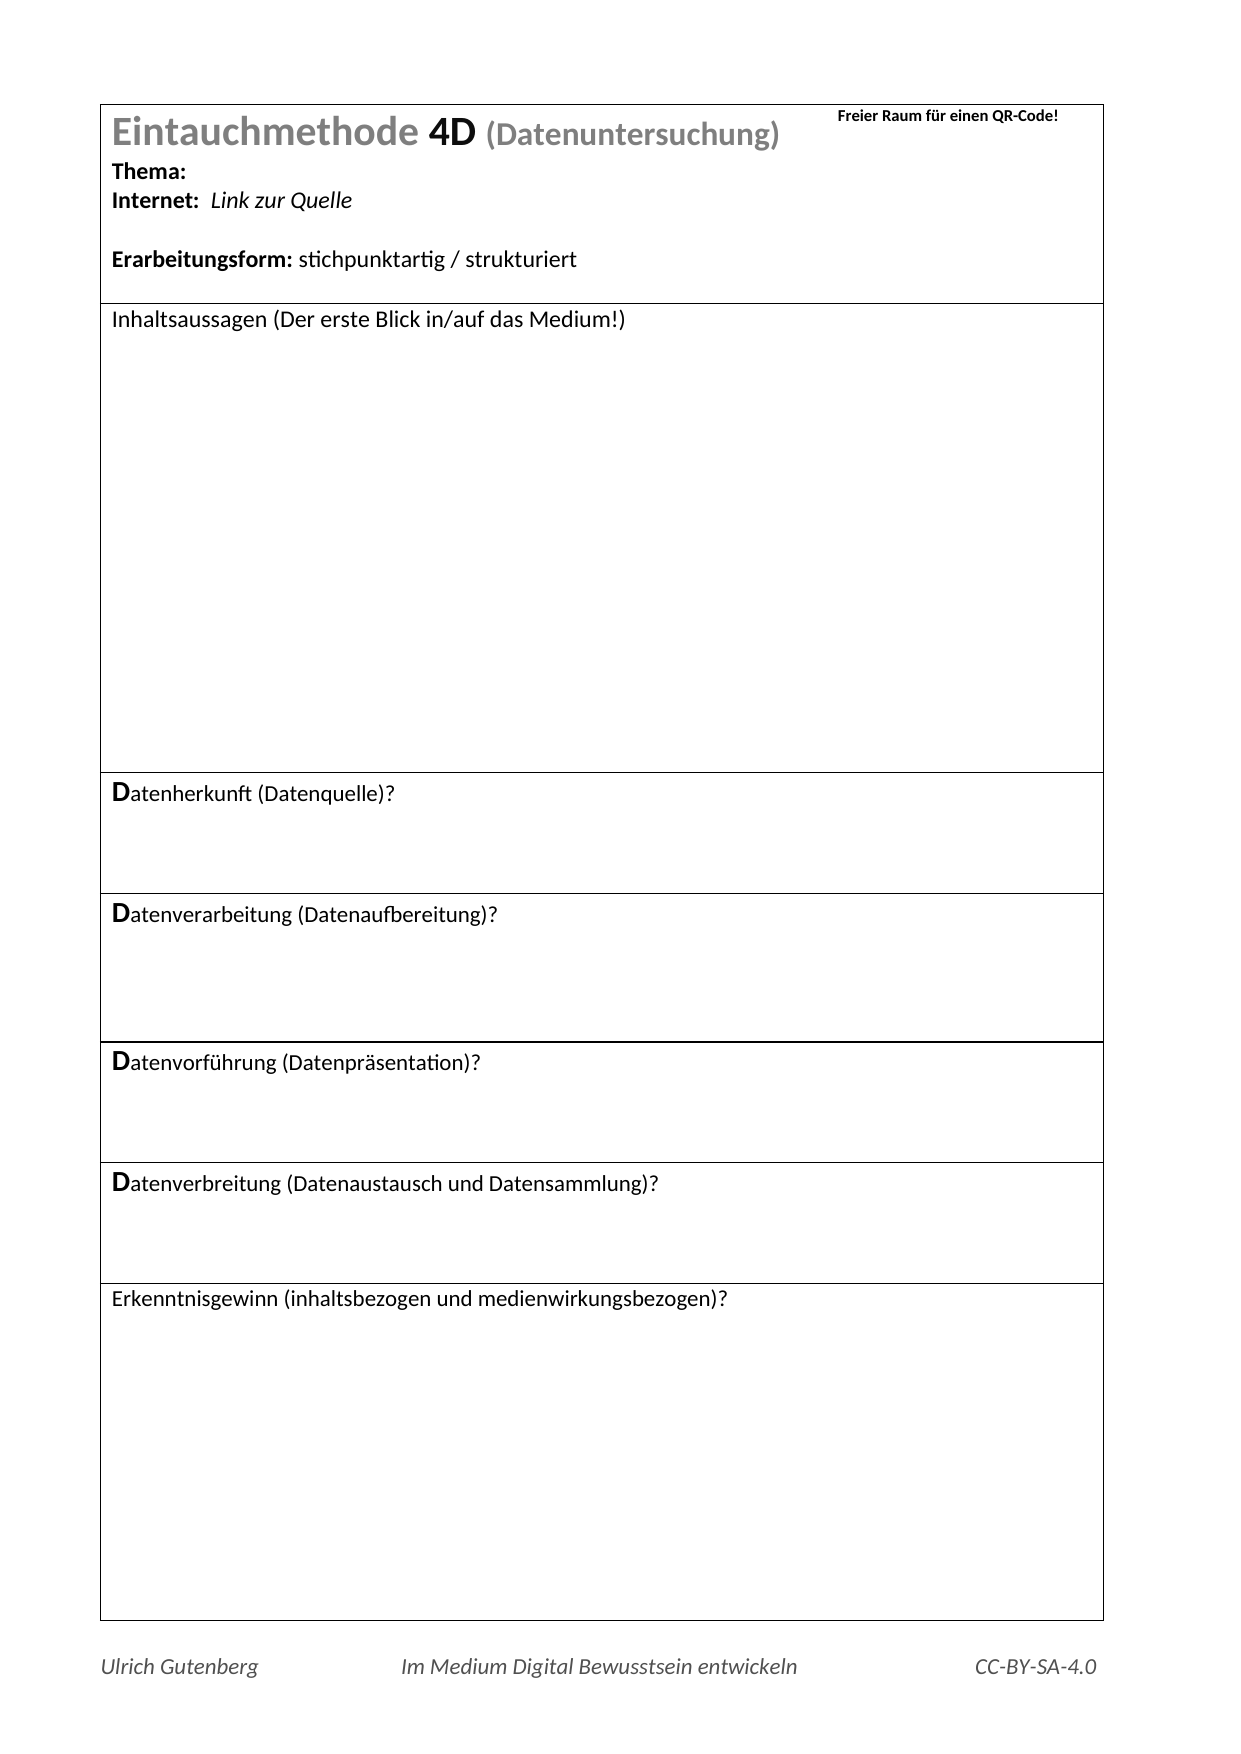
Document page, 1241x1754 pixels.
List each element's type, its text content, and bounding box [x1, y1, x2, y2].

table_cell Datenvorführung (Datenpräsentation)? [101, 1043, 1103, 1162]
table_cell Datenherkunft (Datenquelle)? [101, 773, 1103, 893]
table_cell Datenverarbeitung (Datenaufbereitung)? [101, 894, 1103, 1041]
table_header Eintauchmethode 4D (Datenuntersuchung) Thema: Internet: Link zur Quelle Erarbeitungsform: stichpunktartig / strukturiert [101, 105, 800, 303]
table_header Freier Raum für einen QR-Code! [800, 105, 1103, 303]
table_cell Inhaltsaussagen (Der erste Blick in/auf das Medium!) [101, 304, 1103, 772]
table_cell Datenverbreitung (Datenaustausch und Datensammlung)? [101, 1163, 1103, 1283]
table_cell Erkenntnisgewinn (inhaltsbezogen und medienwirkungsbezogen)? [101, 1284, 1103, 1620]
